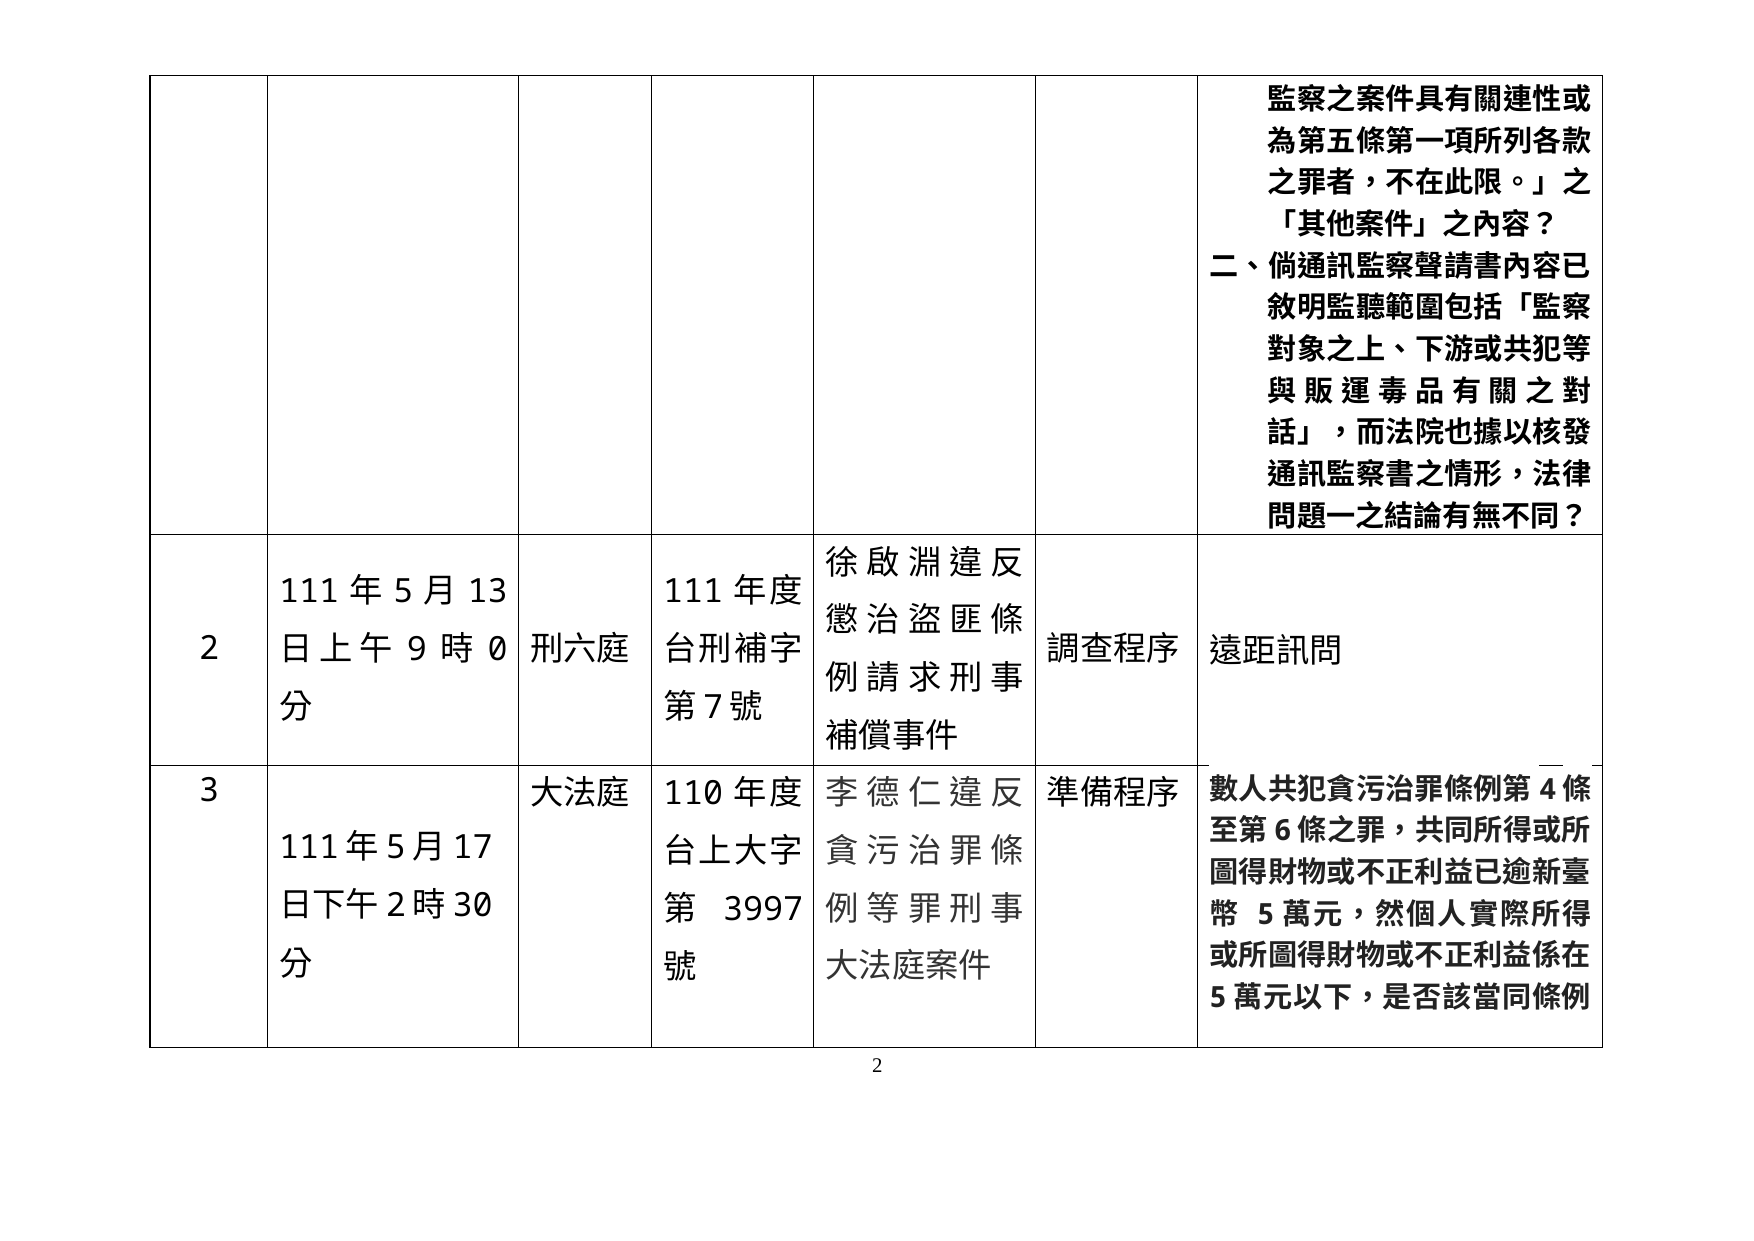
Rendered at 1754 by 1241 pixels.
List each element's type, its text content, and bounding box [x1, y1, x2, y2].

table_cell 111年度台刑補字第7號 [652, 535, 813, 765]
table_cell [151, 76, 267, 534]
table_cell 準備程序 [1036, 766, 1197, 1047]
table_cell [652, 76, 813, 534]
table_cell [1036, 76, 1197, 534]
table_cell 111年5月17日下午2時30分 [268, 766, 518, 1047]
table_cell 3 [151, 766, 267, 1047]
table_cell 遠距訊問 [1198, 535, 1602, 765]
table_cell 監察之案件具有關連性或為第五條第一項所列各款之罪者，不在此限。」之「其他案件」之內容？ 二、倘通訊監察聲請書內容已敘明監聽範圍包括「監察對象之上、下游或共犯等與販運毒品有關之對話」，而法院也據以核發通訊監察書之情形，法律問題一之結論有無不同？ [1198, 76, 1602, 534]
table_cell 徐啟淵違反懲治盜匪條例請求刑事補償事件 [814, 535, 1035, 765]
table_cell 111年5月13日上午9時0分 [268, 535, 518, 765]
table_cell 數人共犯貪污治罪條例第4條至第6條之罪，共同所得或所圖得財物或不正利益已逾新臺幣 5萬元，然個人實際所得或所圖得財物或不正利益係在5萬元以下，是否該當同條例 [1198, 766, 1602, 1047]
table_cell [814, 76, 1035, 534]
table_cell [268, 76, 518, 534]
table_cell [519, 76, 651, 534]
table_cell 大法庭 [519, 766, 651, 1047]
table_cell 李德仁違反貪污治罪條例等罪刑事大法庭案件 [814, 766, 1035, 1047]
table_cell 刑六庭 [519, 535, 651, 765]
table_cell 調查程序 [1036, 535, 1197, 765]
table_cell 2 [151, 535, 267, 765]
table_cell 110年度台上大字第3997號 [652, 766, 813, 1047]
